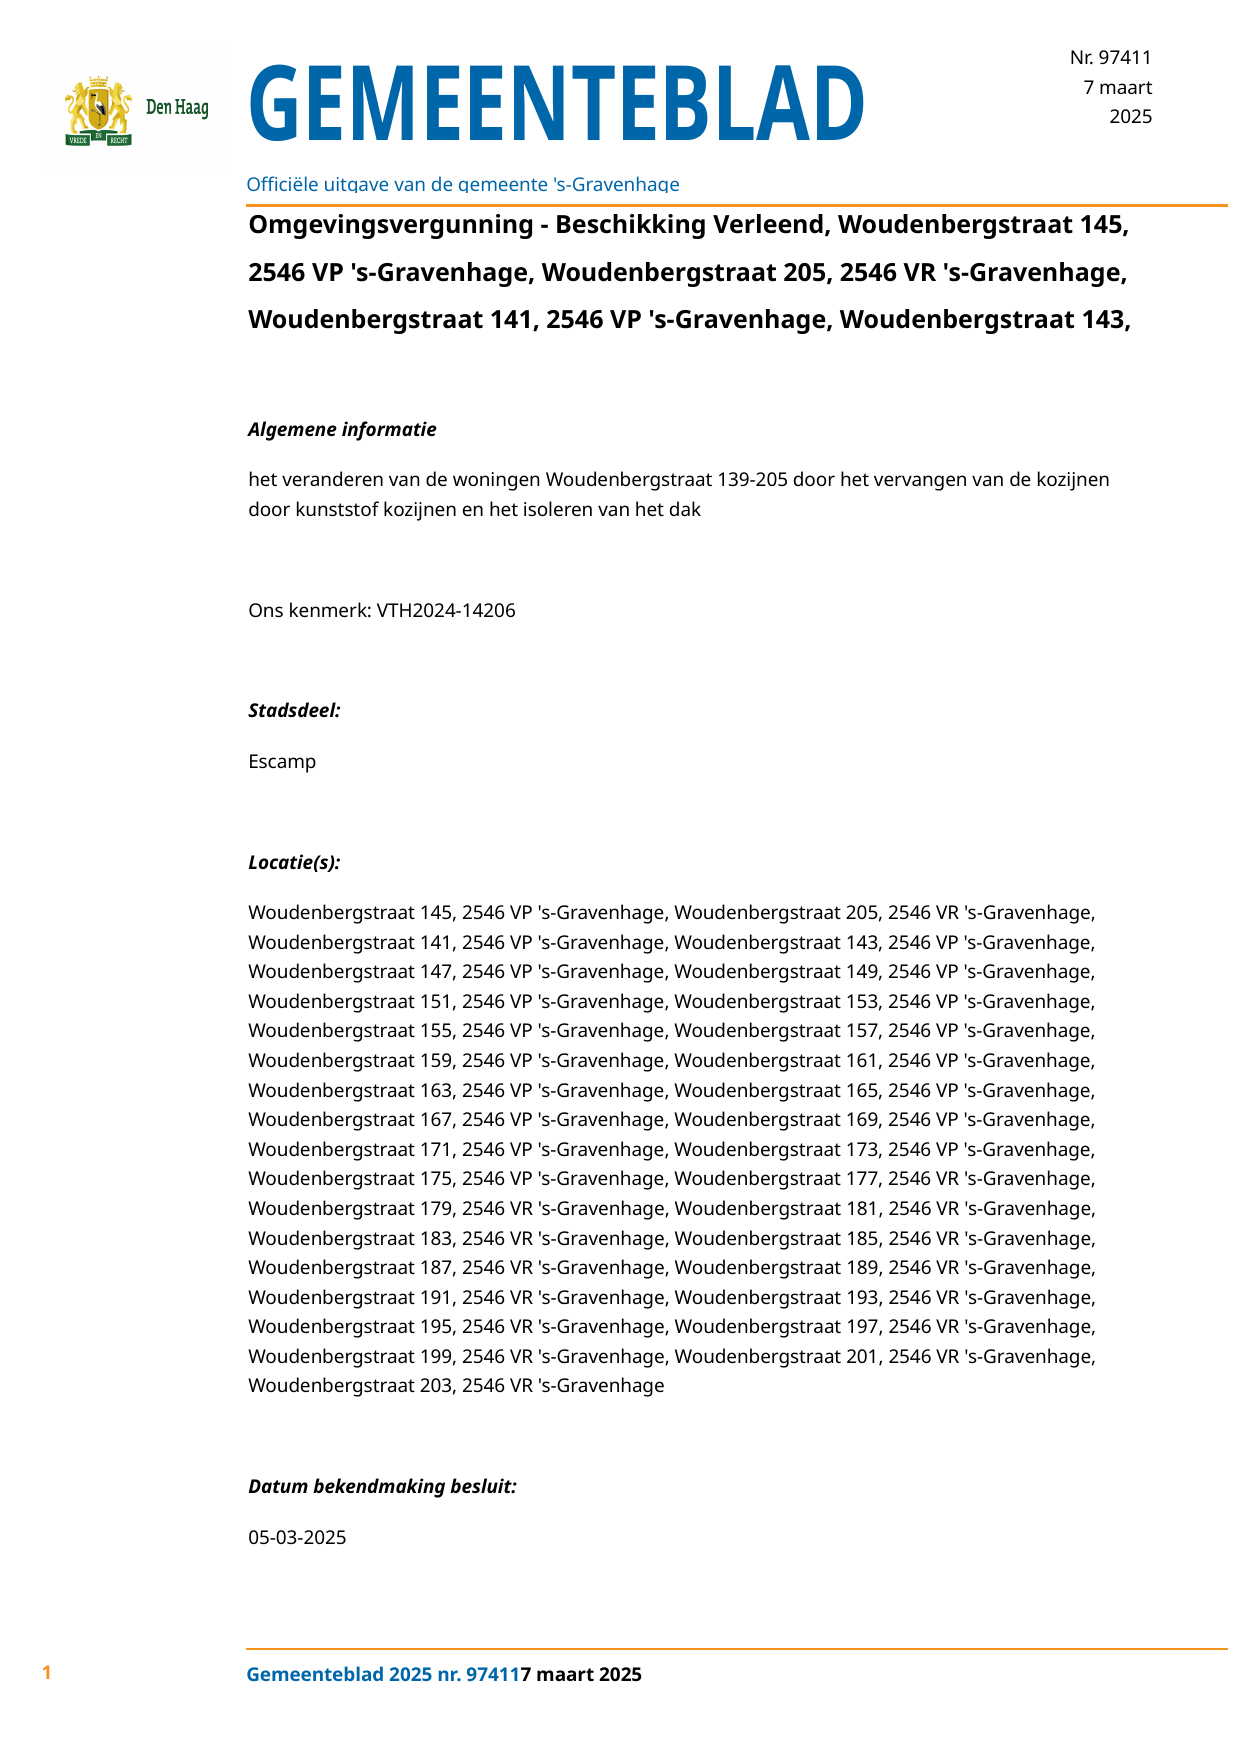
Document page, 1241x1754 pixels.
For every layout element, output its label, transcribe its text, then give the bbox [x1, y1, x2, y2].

text het veranderen van de woningen Woudenbergstraat 139-205 door het vervangen van de kozijnen door kunststof kozijnen en het isoleren van het dak [248, 466, 1152, 522]
text Ons kenmerk: VTH2024-14206 [248, 597, 1152, 622]
text Algemene informatie [248, 416, 1152, 442]
text 05-03-2025 [248, 1524, 1152, 1549]
text Escamp [248, 748, 1152, 774]
text Locatie(s): [248, 849, 1152, 874]
picture [41, 47, 231, 172]
text Omgevingsvergunning - Beschikking Verleend, Woudenbergstraat 145, 2546 VP 's-Gravenhage, Woudenbergstraat 205, 2546 VR 's-Gravenhage, Woudenbergstraat 141, 2546 VP 's-Gravenhage, Woudenbergstraat 143, [248, 207, 1152, 336]
text Datum bekendmaking besluit: [248, 1473, 1152, 1499]
text Stadsdeel: [248, 698, 1152, 723]
text Woudenbergstraat 145, 2546 VP 's-Gravenhage, Woudenbergstraat 205, 2546 VR 's-Gravenhage, Woudenbergstraat 141, 2546 VP 's-Gravenhage, Woudenbergstraat 143, 2546 VP 's-Gravenhage, Woudenbergstraat 147, 2546 VP 's-Gravenhage, Woudenbergstraat 149, 2546 VP 's-Gravenhage, Woudenbergstraat 151, 2546 VP 's-Gravenhage, Woudenbergstraat 153, 2546 VP 's-Gravenhage, Woudenbergstraat 155, 2546 VP 's-Gravenhage, Woudenbergstraat 157, 2546 VP 's-Gravenhage, Woudenbergstraat 159, 2546 VP 's-Gravenhage, Woudenbergstraat 161, 2546 VP 's-Gravenhage, Woudenbergstraat 163, 2546 VP 's-Gravenhage, Woudenbergstraat 165, 2546 VP 's-Gravenhage, Woudenbergstraat 167, 2546 VP 's-Gravenhage, Woudenbergstraat 169, 2546 VP 's-Gravenhage, Woudenbergstraat 171, 2546 VP 's-Gravenhage, Woudenbergstraat 173, 2546 VP 's-Gravenhage, Woudenbergstraat 175, 2546 VP 's-Gravenhage, Woudenbergstraat 177, 2546 VR 's-Gravenhage, Woudenbergstraat 179, 2546 VR 's-Gravenhage, Woudenbergstraat 181, 2546 VR 's-Gravenhage, Woudenbergstraat 183, 2546 VR 's-Gravenhage, Woudenbergstraat 185, 2546 VR 's-Gravenhage, Woudenbergstraat 187, 2546 VR 's-Gravenhage, Woudenbergstraat 189, 2546 VR 's-Gravenhage, Woudenbergstraat 191, 2546 VR 's-Gravenhage, Woudenbergstraat 193, 2546 VR 's-Gravenhage, Woudenbergstraat 195, 2546 VR 's-Gravenhage, Woudenbergstraat 197, 2546 VR 's-Gravenhage, Woudenbergstraat 199, 2546 VR 's-Gravenhage, Woudenbergstraat 201, 2546 VR 's-Gravenhage, Woudenbergstraat 203, 2546 VR 's-Gravenhage [248, 899, 1152, 1398]
